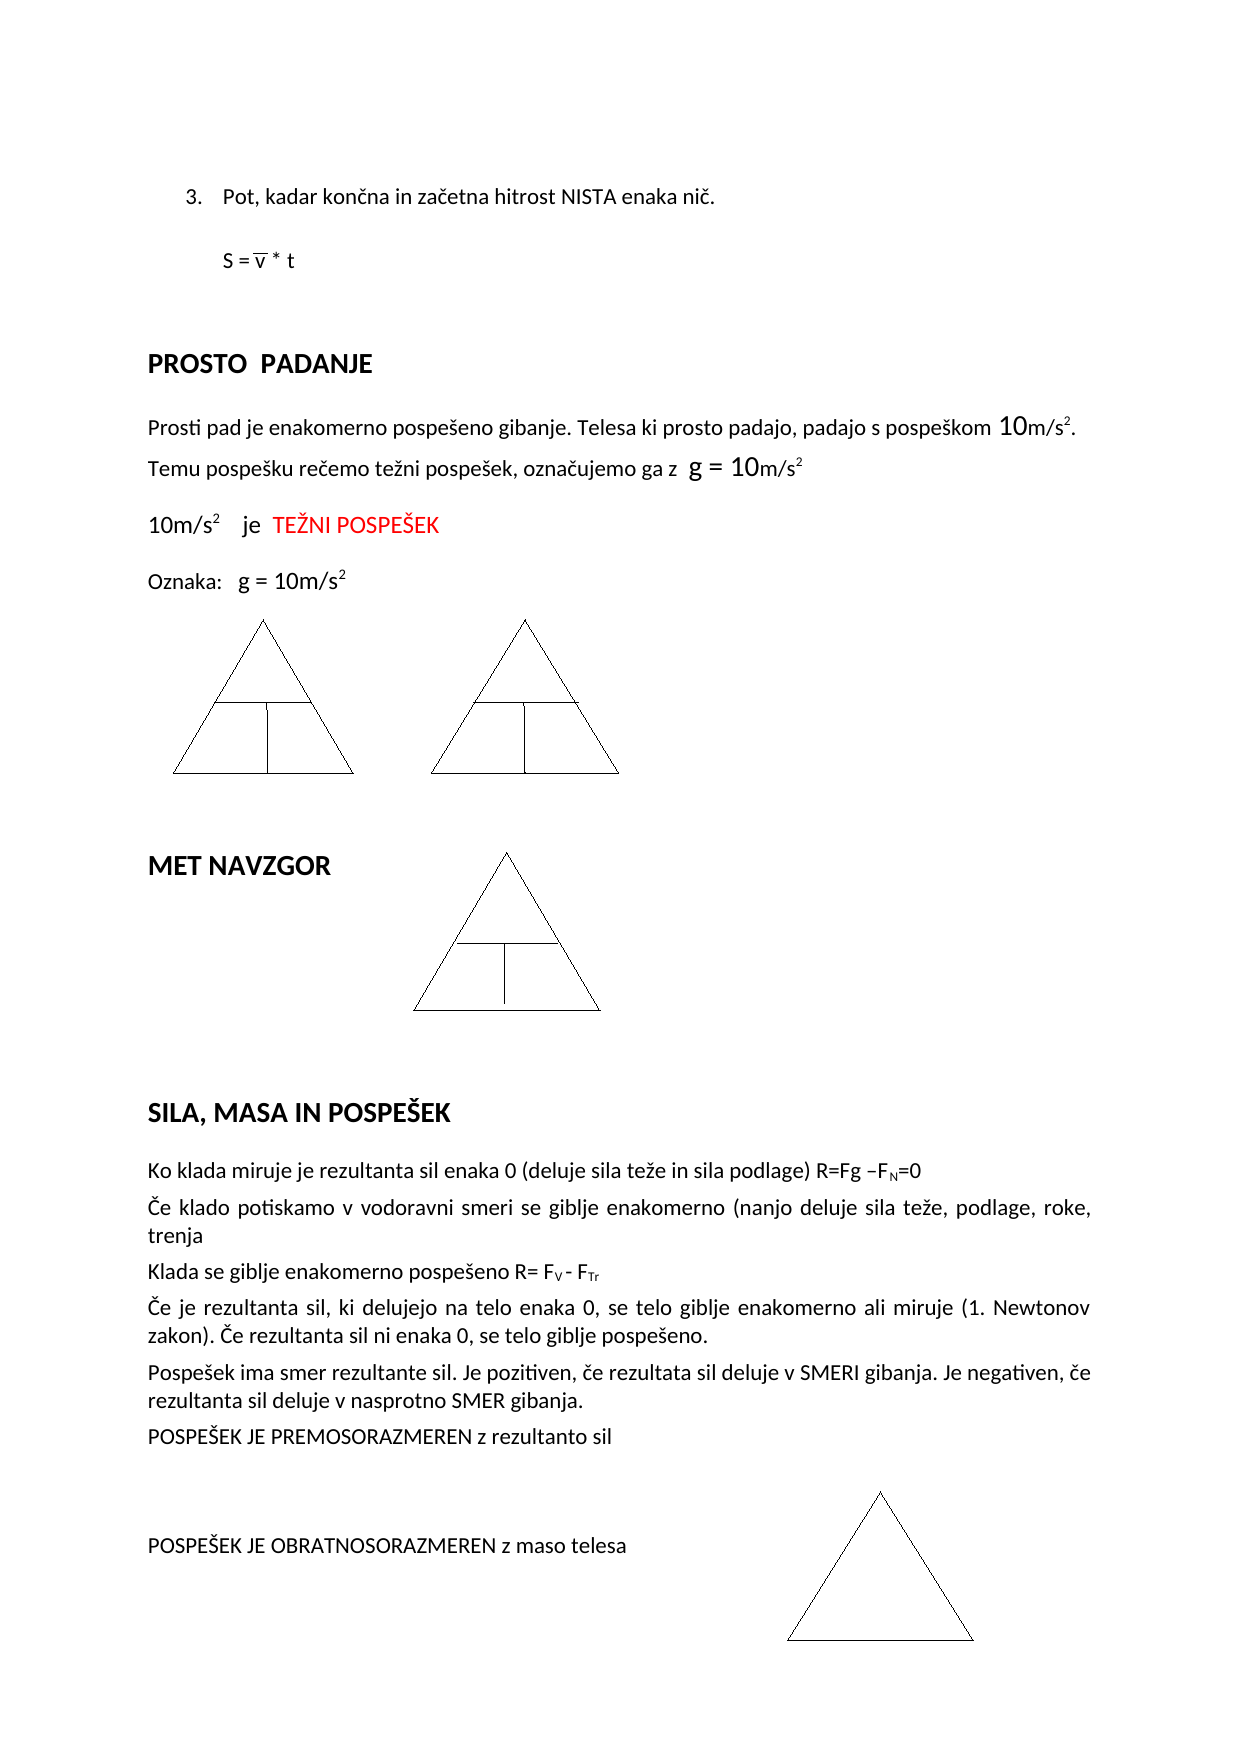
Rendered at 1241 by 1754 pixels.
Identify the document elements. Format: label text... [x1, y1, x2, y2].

text Klada se giblje enakomerno pospešeno R= FV - FTr [148, 1257, 1093, 1285]
text PROSTO PADANJE [148, 345, 1093, 381]
text Ko klada miruje je rezultanta sil enaka 0 (deluje sila teže in sila podlage) R=Fg –FN=0 [148, 1156, 1093, 1184]
text POSPEŠEK JE PREMOSORAZMEREN z rezultanto sil [148, 1422, 1093, 1450]
text Oznaka: g = 10m/s2 [148, 565, 1093, 596]
text POSPEŠEK JE OBRATNOSORAZMEREN z maso telesa [148, 1531, 855, 1559]
list Pot, kadar končna in začetna hitrost NISTA enaka nič. [185, 182, 1093, 210]
list S = v * t [223, 246, 1093, 274]
text Pospešek ima smer rezultante sil. Je pozitiven, če rezultata sil deluje v SMERI gibanja. Je negativen, če rezultanta sil deluje v nasprotno SMER gibanja. [148, 1358, 1093, 1414]
text MET NAVZGOR [148, 847, 1093, 883]
text [906, 1531, 1093, 1559]
text Če klado potiskamo v vodoravni smeri se giblje enakomerno (nanjo deluje sila teže, podlage, roke, trenja [148, 1193, 1093, 1249]
text SILA, MASA IN POSPEŠEK [148, 1094, 1093, 1130]
text 10m/s2 je TEŽNI POSPEŠEK [148, 509, 1093, 540]
text Če je rezultanta sil, ki delujejo na telo enaka 0, se telo giblje enakomerno ali miruje (1. Newtonov zakon). Če rezultanta sil ni enaka 0, se telo giblje pospešeno. [148, 1293, 1093, 1349]
text Prosti pad je enakomerno pospešeno gibanje. Telesa ki prosto padajo, padajo s pospeškom 10m/s2. Temu pospešku rečemo težni pospešek, označujemo ga z g = 10m/s2 [148, 407, 1093, 483]
